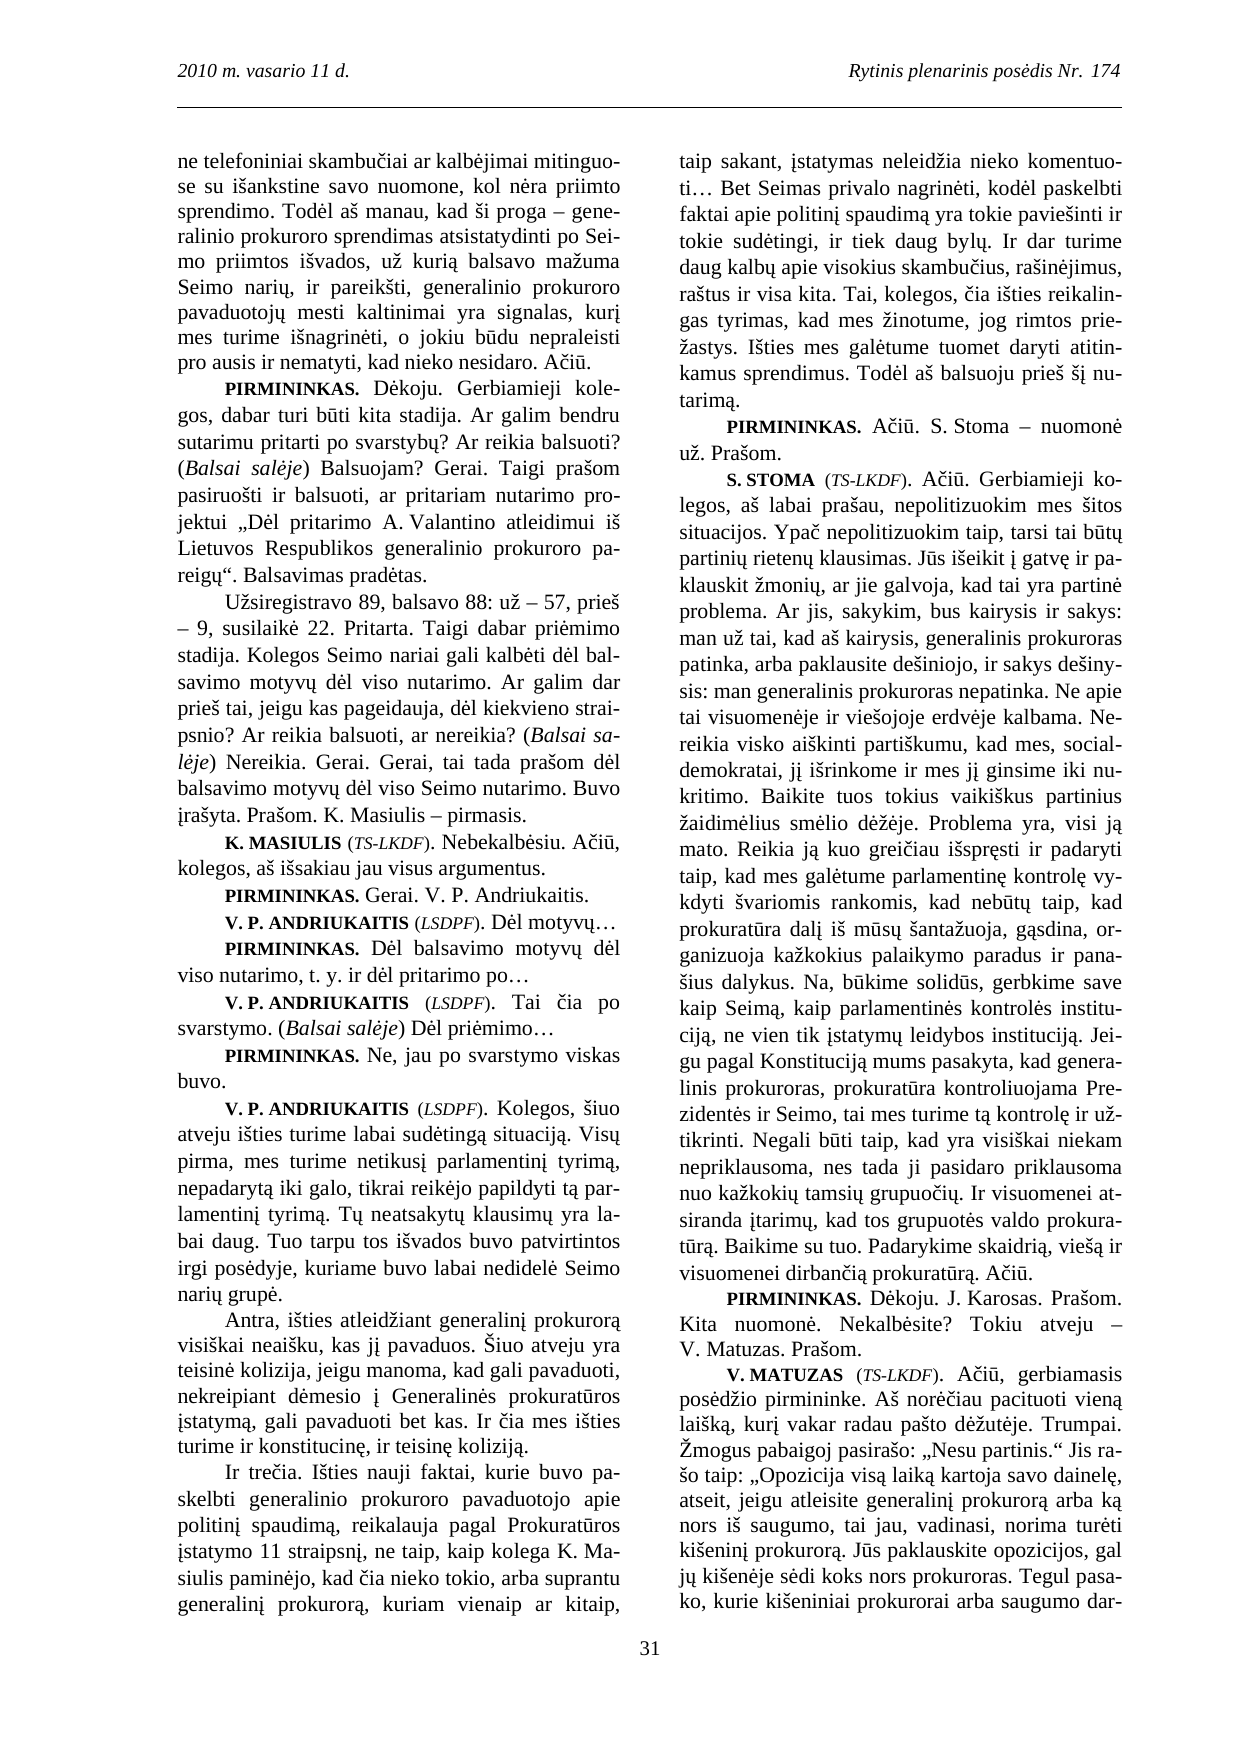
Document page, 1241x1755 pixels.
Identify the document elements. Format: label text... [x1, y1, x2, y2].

text PIRMININKAS. Dėl bal­sa­vi­mo mo­ty­vų dėl vi­so nu­ta­ri­mo, t. y. ir dėl pri­ta­ri­mo po… [177, 934, 620, 988]
text PIRMININKAS. Ne, jau po svars­ty­mo vis­kas bu­vo. [177, 1041, 620, 1094]
text ne te­le­fo­ni­niai skam­bu­čiai ar kal­bė­ji­mai mi­tin­guo­se su iš­anks­ti­ne sa­vo nuo­mo­ne, kol nė­ra pri­im­to spren­di­mo. To­dėl aš ma­nau, kad ši pro­ga – ge­ne­ra­li­nio pro­ku­ro­ro spren­di­mas at­si­sta­ty­din­ti po Sei­mo pri­im­tos iš­va­dos, už ku­rią bal­sa­vo ma­žu­ma Sei­mo na­rių, ir pa­reikš­ti, ge­ne­ra­li­nio pro­ku­ro­ro pa­va­duo­to­jų mes­ti kal­ti­ni­mai yra sig­na­las, ku­rį mes tu­ri­me iš­nag­ri­nė­ti, o jo­kiu bū­du ne­pra­leis­ti pro au­sis ir ne­­ma­ty­ti, kad nie­ko ne­si­da­ro. Ačiū. [177, 148, 620, 374]
text V. P. ANDRIUKAITIS (LSDPF). Dėl mo­ty­vų… [177, 908, 620, 934]
text PIRMININKAS. Dė­ko­ju. Ger­bia­mie­ji ko­le­gos, da­bar tu­ri bū­ti ki­ta sta­di­ja. Ar ga­lim ben­dru su­ta­ri­mu pri­tar­ti po svars­ty­bų? Ar rei­kia bal­suo­ti? (Bal­sai sa­lė­je) Bal­suo­jam? Ge­rai. Tai­gi pra­šom pa­si­ruoš­ti ir bal­suo­ti, ar pri­ta­riam nu­ta­ri­mo pro­jek­tui „Dėl pri­ta­ri­mo A. Va­lan­ti­no at­lei­di­mui iš Lie­tu­vos Res­pub­li­kos ge­ne­ra­li­nio pro­ku­ro­ro pa­rei­gų“. Bal­sa­vi­mas pra­dė­tas. [177, 374, 620, 588]
text Už­si­re­gist­ra­vo 89, bal­sa­vo 88: už – 57, prieš – 9, su­si­lai­kė 22. Pri­tar­ta. Tai­gi da­bar pri­ėmi­mo sta­di­ja. Ko­le­gos Sei­mo na­riai ga­li kal­bė­ti dėl bal­sa­vi­mo mo­ty­vų dėl vi­so nu­ta­ri­mo. Ar ga­lim dar prieš tai, jei­gu kas pa­gei­dau­ja, dėl kiek­vie­no strai­ps­nio? Ar rei­kia bal­suo­ti, ar ne­rei­kia? (Bal­sai sa­lė­je) Ne­rei­kia. Ge­rai. Ge­rai, tai ta­da pra­šom dėl bal­sa­vi­mo mo­ty­vų dėl vi­so Sei­mo nu­ta­ri­mo. Bu­vo įra­šy­ta. Pra­šom. K. Ma­siu­lis – pir­ma­sis. [177, 588, 620, 828]
text K. MASIULIS (TS-LKDF). Ne­be­kal­bė­siu. Ačiū, ko­le­gos, aš iš­sa­kiau jau vi­sus ar­gu­men­tus. [177, 828, 620, 881]
text PIRMININKAS. Ačiū. S. Sto­ma – nuo­mo­nė už. Pra­šom. [679, 412, 1122, 465]
text V. P. ANDRIUKAITIS (LSDPF). Ko­le­gos, šiuo at­ve­ju iš­ties tu­ri­me la­bai su­dė­tin­gą si­tu­a­ci­ją. Vi­sų pir­ma, mes tu­ri­me ne­ti­ku­sį par­la­men­ti­nį ty­ri­mą, ne­pa­da­ry­tą iki ga­lo, tik­rai rei­kė­jo pa­pil­dy­ti tą par­la­men­ti­nį ty­ri­mą. Tų ne­at­sa­ky­tų klau­si­mų yra la­bai daug. Tuo tar­pu tos iš­va­dos bu­vo pa­tvir­tin­tos ir­gi po­sė­dy­je, ku­ria­me bu­vo la­bai ne­di­de­lė Sei­mo na­rių gru­pė. [177, 1094, 620, 1307]
text S. STOMA (TS-LKDF). Ačiū. Ger­bia­mie­ji ko­le­gos, aš la­bai pra­šau, ne­po­li­ti­zuo­kim mes ši­tos si­tu­a­ci­jos. Ypač ne­po­li­ti­zuo­kim taip, tar­si tai bū­tų par­ti­nių rie­te­nų klau­si­mas. Jūs iš­ei­kit į gat­vę ir pa­klaus­kit žmo­nių, ar jie gal­vo­ja, kad tai yra par­ti­nė pro­ble­ma. Ar jis, sa­ky­kim, bus kai­ry­sis ir sa­kys: man už tai, kad aš kai­ry­sis, ge­ne­ra­li­nis pro­ku­ro­ras pa­tin­ka, ar­ba pa­klau­si­te de­ši­nio­jo, ir sa­kys de­ši­ny­sis: man ge­ne­ra­li­nis pro­ku­ro­ras ne­pa­tin­ka. Ne apie tai vi­suo­me­nė­je ir vie­šo­jo­je erd­vė­je kal­ba­ma. Ne­rei­kia vis­ko aiš­kin­ti par­tiš­ku­mu, kad mes, so­cial­de­mok­ra­tai, jį iš­rin­ko­me ir mes jį gin­si­me iki nu­kri­ti­mo. Bai­ki­te tuos to­kius vai­kiš­kus par­ti­nius žai­di­mė­lius smė­lio dė­žė­je. Pro­ble­ma yra, vi­si ją ma­to. Rei­kia ją kuo grei­čiau iš­spręs­ti ir pa­da­ry­ti taip, kad mes ga­lė­tu­me par­la­men­ti­nę kon­tro­lę vy­k­dy­ti šva­rio­mis ran­ko­mis, kad ne­bū­tų taip, kad pro­ku­ra­tū­ra da­lį iš mū­sų šan­ta­žuo­ja, gąs­di­na, or­ga­ni­zuo­ja kaž­ko­kius pa­lai­ky­mo pa­ra­dus ir pa­na­šius da­ly­kus. Na, bū­ki­me so­li­dūs, gerb­ki­me sa­ve kaip Sei­mą, kaip par­la­men­ti­nės kon­tro­lės ins­ti­tu­ci­ją, ne vien tik įsta­ty­mų lei­dy­bos ins­ti­tu­ci­ją. Jei­gu pa­gal Kon­sti­tu­ci­ją mums pa­sa­ky­ta, kad ge­ne­ra­li­nis pro­ku­ro­ras, pro­ku­ra­tū­ra kon­tro­liuo­ja­ma Pre­zi­den­tės ir Sei­mo, tai mes tu­ri­me tą kon­tro­lę ir už­tik­rin­ti. Ne­ga­li bū­ti taip, kad yra vi­siš­kai nie­kam ne­pri­klau­so­ma, nes ta­da ji pa­si­da­ro pri­klau­so­ma nuo kaž­ko­kių tam­sių gru­puo­čių. Ir vi­suo­me­nei at­si­ran­da įta­ri­mų, kad tos gru­puo­tės val­do pro­ku­ra­tū­rą. Bai­ki­me su tuo. Pa­da­ry­ki­me skaid­rią, vie­šą ir vi­suo­me­nei dir­ban­čią pro­ku­ra­tū­rą. Ačiū. [679, 465, 1122, 1285]
text taip sa­kant, įsta­ty­mas ne­lei­džia nie­ko ko­men­tuo­ti… Bet Sei­mas pri­va­lo nag­ri­nė­ti, ko­dėl pa­skelb­ti fak­tai apie po­li­ti­nį spau­di­mą yra to­kie pa­vie­šin­ti ir to­kie su­dė­tin­gi, ir tiek daug by­lų. Ir dar tu­ri­me daug kal­bų apie vi­so­kius skam­bu­čius, ra­ši­nė­ji­mus, raš­tus ir vi­sa ki­ta. Tai, ko­le­gos, čia iš­ties rei­ka­­lin­gas ty­ri­mas, kad mes ži­no­tu­me, jog rim­tos prie­žas­tys. Iš­ties mes ga­lė­tu­me tuo­met da­ry­ti ati­tin­­kamus spren­di­mus. To­dėl aš bal­suo­ju prieš šį nu­ta­ri­mą. [679, 148, 1122, 412]
text PIRMININKAS. Ge­rai. V. P. An­driu­kai­tis. [177, 881, 620, 908]
text V. MATUZAS (TS-LKDF). Ačiū, ger­bia­ma­sis po­sė­džio pir­mi­nin­ke. Aš no­rė­čiau pa­ci­tuo­ti vie­ną laiš­ką, ku­rį va­kar ra­dau paš­to dė­žu­tė­je. Trum­pai. Žmo­gus pa­bai­goj pa­si­ra­šo: „Ne­su par­ti­nis.“ Jis ra­šo taip: „Opo­zi­ci­ja vi­są lai­ką kar­to­ja sa­vo dai­ne­lę, at­seit, jei­gu at­lei­si­te ge­ne­ra­li­nį pro­ku­ro­rą ar­ba ką nors iš sau­gu­mo, tai jau, va­di­na­si, no­ri­ma tu­rė­ti ki­­še­ni­nį pro­ku­ro­rą. Jūs pa­klaus­ki­te opo­zi­ci­jos, gal jų ki­še­nė­je sė­di koks nors pro­ku­ro­ras. Te­gul pa­sa­ko, ku­rie ki­še­ni­niai pro­ku­ro­rai ar­ba sau­gu­mo dar­ [679, 1361, 1122, 1613]
text An­tra, iš­ties at­lei­džiant ge­ne­ra­li­nį pro­ku­ro­rą vi­siš­kai ne­aiš­ku, kas jį pa­va­duos. Šiuo at­ve­ju yra tei­si­nė ko­li­zi­ja, jei­gu ma­no­ma, kad ga­li pa­va­duo­ti, ne­krei­piant dė­me­sio į Ge­ne­ra­li­nės pro­ku­ra­tū­ros įsta­ty­mą, ga­li pa­va­duo­ti bet kas. Ir čia mes iš­ties tu­ri­me ir kon­sti­tu­ci­nę, ir tei­si­nę ko­li­zi­ją. [177, 1307, 620, 1458]
text V. P. ANDRIUKAITIS (LSDPF). Tai čia po svars­ty­mo. (Bal­sai sa­lė­je) Dėl pri­ėmi­mo… [177, 988, 620, 1041]
text Ir tre­čia. Iš­ties nau­ji fak­tai, ku­rie bu­vo pa­skelb­ti ge­ne­ra­li­nio pro­ku­ro­ro pa­va­duo­to­jo apie po­li­ti­nį spau­di­mą, rei­ka­lau­ja pa­gal Pro­ku­ra­tū­ros įsta­ty­mo 11 straips­nį, ne taip, kaip ko­le­ga K. Ma­siu­lis pa­mi­nė­jo, kad čia nie­ko to­kio, ar­ba su­pran­tu ge­ne­ra­li­nį pro­ku­ro­rą, ku­riam vie­naip ar ki­taip, [177, 1458, 620, 1617]
text PIRMININKAS. Dė­ko­ju. J. Ka­ro­sas. Pra­šom. Ki­ta nuo­mo­nė. Ne­kal­bė­si­te? To­kiu at­ve­ju – V. Ma­tu­zas. Pra­šom. [679, 1285, 1122, 1361]
